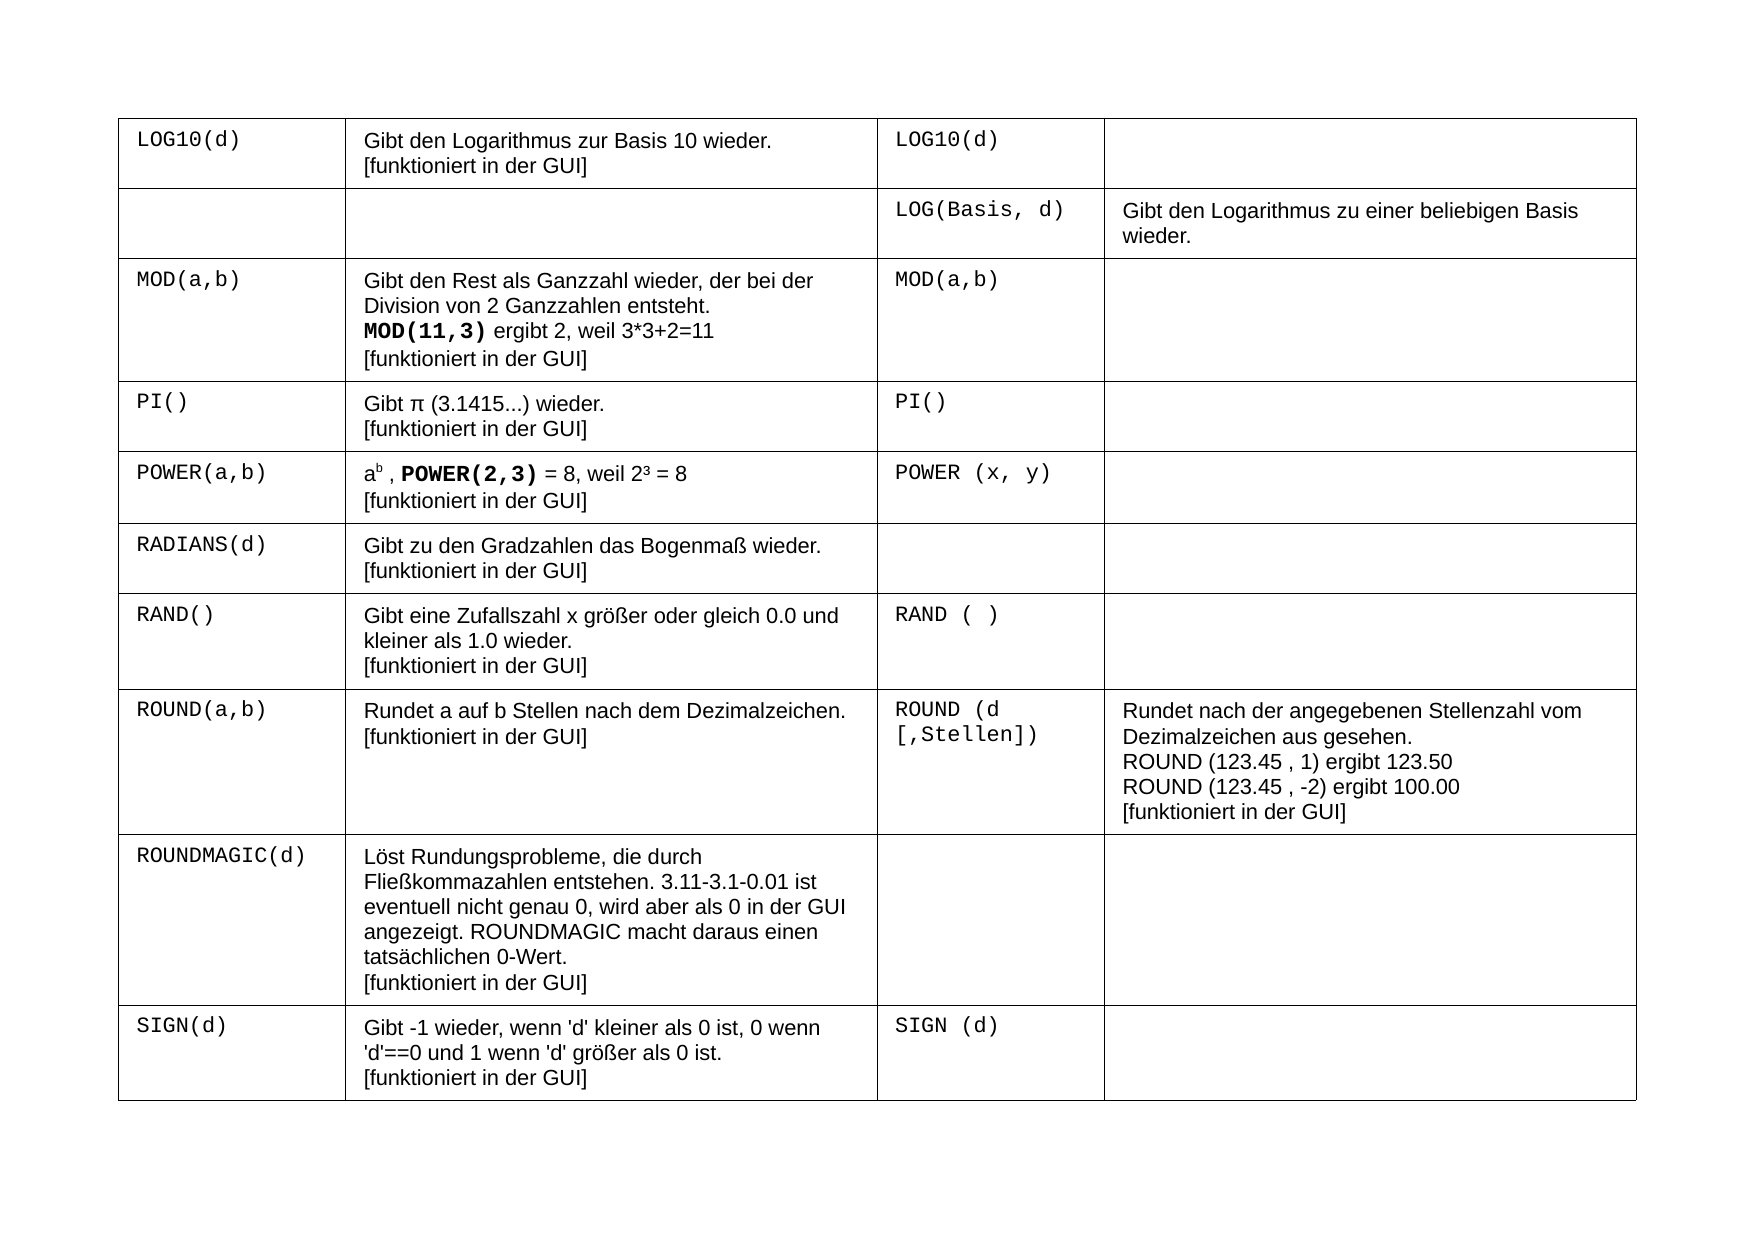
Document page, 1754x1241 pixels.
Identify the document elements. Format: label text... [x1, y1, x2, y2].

table_cell ab , POWER(2,3) = 8, weil 2³ = 8 [funktioniert in der GUI] [346, 452, 877, 523]
table_cell [878, 835, 1104, 1004]
table_cell Gibt π (3.1415...) wieder. [funktioniert in der GUI] [346, 382, 877, 451]
table_cell Rundet nach der angegebenen Stellenzahl vom Dezimalzeichen aus gesehen. ROUND (123.45 , 1) ergibt 123.50 ROUND (123.45 , -2) ergibt 100.00 [funktioniert in der GUI] [1105, 690, 1636, 834]
table_cell Gibt den Rest als Ganzzahl wieder, der bei der Division von 2 Ganzzahlen entsteht. MOD(11,3) ergibt 2, weil 3*3+2=11 [funktioniert in der GUI] [346, 259, 877, 381]
table_cell RAND() [119, 594, 345, 688]
table_cell MOD(a,b) [119, 259, 345, 381]
table_cell POWER (x, y) [878, 452, 1104, 523]
table_cell PI() [119, 382, 345, 451]
table_cell [346, 189, 877, 258]
table_cell ROUND (d [,Stellen]) [878, 690, 1104, 834]
table_cell [1105, 119, 1636, 188]
table_cell [1105, 382, 1636, 451]
table_cell Löst Rundungsprobleme, die durch Fließkommazahlen entstehen. 3.11-3.1-0.01 ist eventuell nicht genau 0, wird aber als 0 in der GUI angezeigt. ROUNDMAGIC macht daraus einen tatsächlichen 0-Wert. [funktioniert in der GUI] [346, 835, 877, 1004]
table_cell SIGN (d) [878, 1006, 1104, 1100]
table_cell Rundet a auf b Stellen nach dem Dezimalzeichen. [funktioniert in der GUI] [346, 690, 877, 834]
table_cell ROUND(a,b) [119, 690, 345, 834]
table_cell Gibt eine Zufallszahl x größer oder gleich 0.0 und kleiner als 1.0 wieder. [funktioniert in der GUI] [346, 594, 877, 688]
table_cell RAND ( ) [878, 594, 1104, 688]
table_cell [119, 189, 345, 258]
table_cell MOD(a,b) [878, 259, 1104, 381]
table_cell PI() [878, 382, 1104, 451]
table_cell LOG(Basis, d) [878, 189, 1104, 258]
table_cell Gibt den Logarithmus zu einer beliebigen Basis wieder. [1105, 189, 1636, 258]
table_cell LOG10(d) [878, 119, 1104, 188]
table_cell ROUNDMAGIC(d) [119, 835, 345, 1004]
table_cell [1105, 1006, 1636, 1100]
table_cell Gibt den Logarithmus zur Basis 10 wieder. [funktioniert in der GUI] [346, 119, 877, 188]
table_cell [1105, 594, 1636, 688]
table_cell Gibt -1 wieder, wenn 'd' kleiner als 0 ist, 0 wenn 'd'==0 und 1 wenn 'd' größer als 0 ist. [funktioniert in der GUI] [346, 1006, 877, 1100]
table_cell [1105, 835, 1636, 1004]
table_cell [1105, 259, 1636, 381]
table_cell SIGN(d) [119, 1006, 345, 1100]
table_cell [1105, 452, 1636, 523]
table_cell [878, 524, 1104, 593]
table_cell LOG10(d) [119, 119, 345, 188]
table_cell Gibt zu den Gradzahlen das Bogenmaß wieder. [funktioniert in der GUI] [346, 524, 877, 593]
table_cell [1105, 524, 1636, 593]
table_cell POWER(a,b) [119, 452, 345, 523]
table_cell RADIANS(d) [119, 524, 345, 593]
